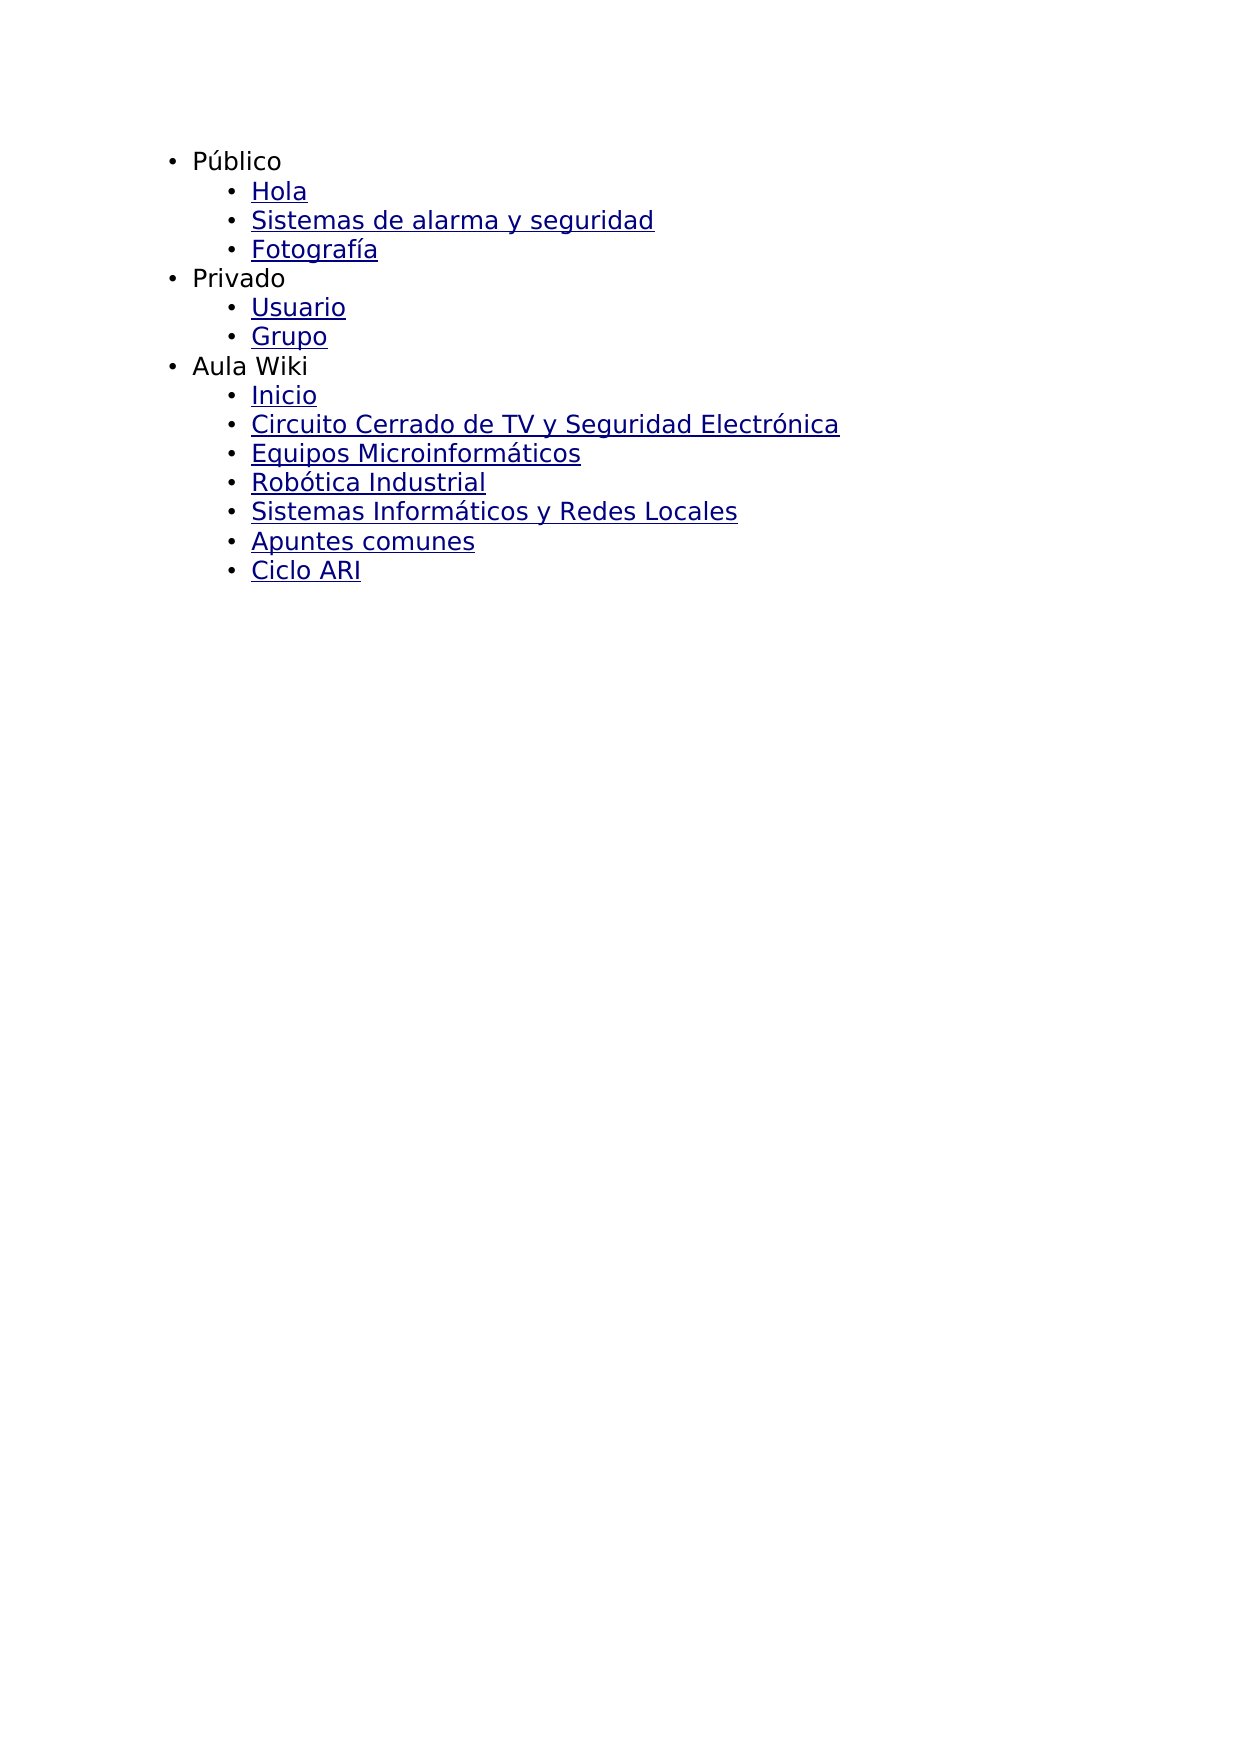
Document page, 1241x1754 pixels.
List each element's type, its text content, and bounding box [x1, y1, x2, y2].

list Grupo [236, 323, 1122, 352]
list Público [177, 148, 1122, 177]
list Ciclo ARI [236, 556, 1122, 585]
list Sistemas de alarma y seguridad [236, 206, 1122, 235]
list Privado [177, 264, 1122, 293]
list Aula Wiki [177, 352, 1122, 381]
list Inicio [236, 381, 1122, 410]
list Usuario [236, 293, 1122, 323]
list Hola [236, 177, 1122, 206]
list Robótica Industrial [236, 468, 1122, 498]
list Equipos Microinformáticos [236, 439, 1122, 468]
list Circuito Cerrado de TV y Seguridad Electrónica [236, 410, 1122, 439]
list Apuntes comunes [236, 527, 1122, 556]
list Fotografía [236, 235, 1122, 264]
list Sistemas Informáticos y Redes Locales [236, 498, 1122, 527]
